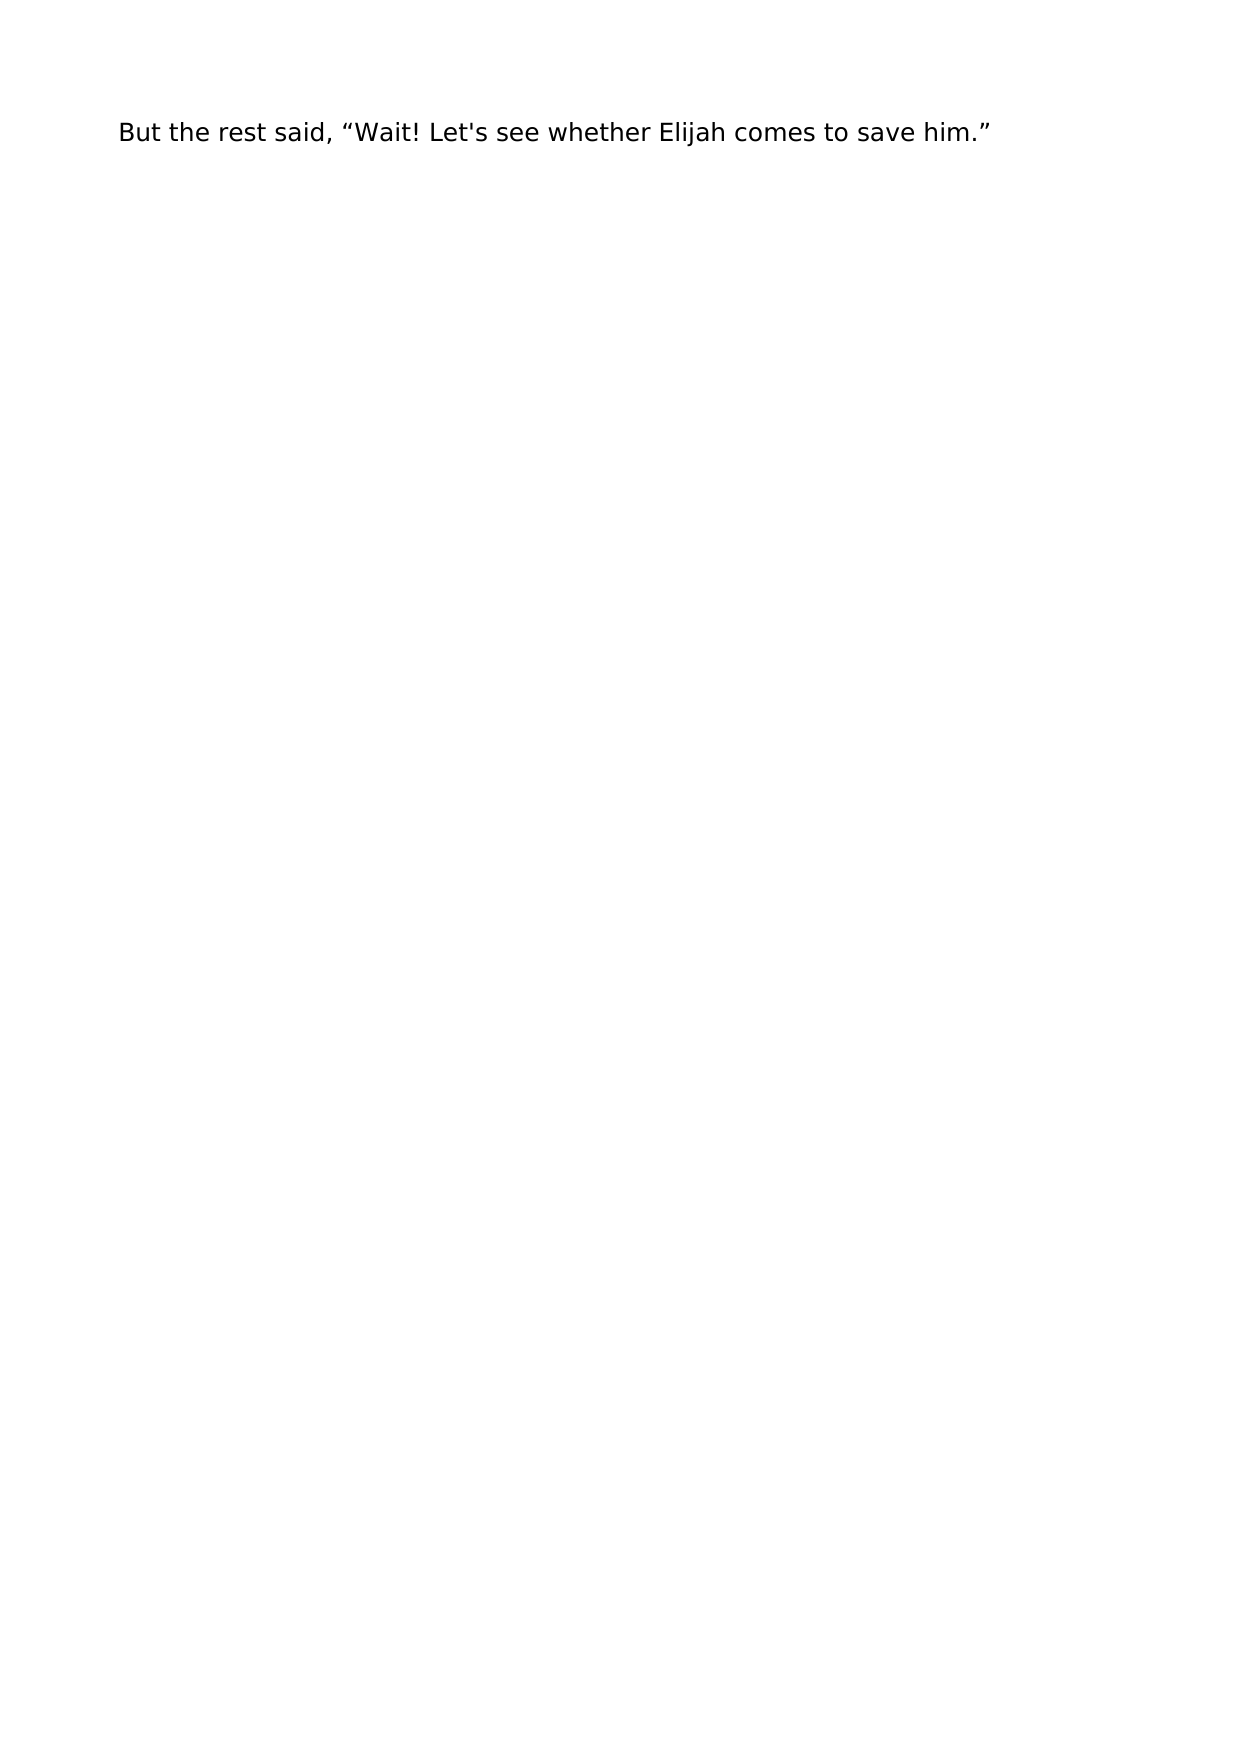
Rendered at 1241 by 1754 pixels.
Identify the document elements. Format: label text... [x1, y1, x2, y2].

text But the rest said, “Wait! Let's see whether Elijah comes to save him.” [118, 118, 1122, 147]
